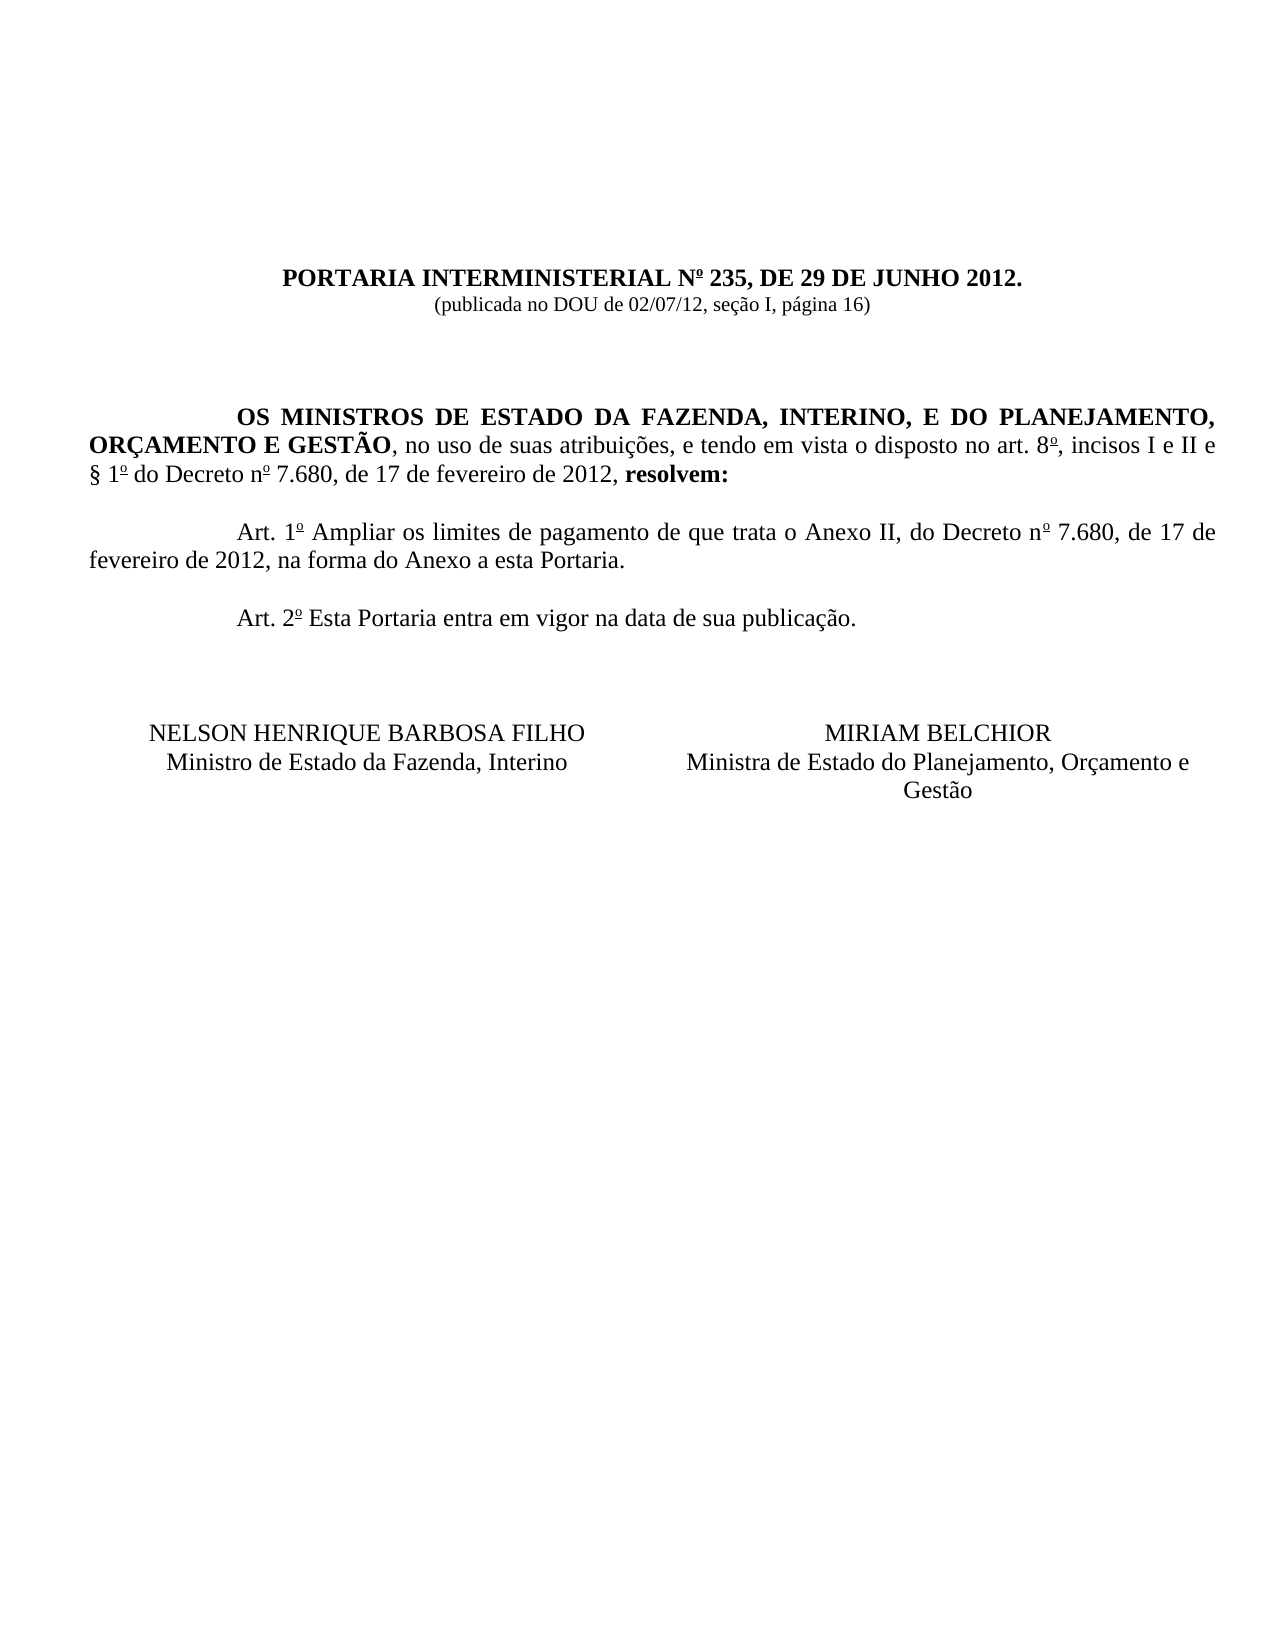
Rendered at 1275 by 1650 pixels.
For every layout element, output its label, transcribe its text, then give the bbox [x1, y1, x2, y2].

text OS MINISTROS DE ESTADO DA FAZENDA, INTERINO, E DO PLANEJAMENTO, ORÇAMENTO E GESTÃO, no uso de suas atribuições, e tendo em vista o disposto no art. 8o, incisos I e II e § 1o do Decreto no 7.680, de 17 de fevereiro de 2012, resolvem: [89, 402, 1216, 488]
text (publicada no DOU de 02/07/12, seção I, página 16) [89, 291, 1216, 316]
text Art. 1o Ampliar os limites de pagamento de que trata o Anexo II, do Decreto no 7.680, de 17 de fevereiro de 2012, na forma do Anexo a esta Portaria. [89, 517, 1216, 574]
table_header MIRIAM BELCHIOR Ministra de Estado do Planejamento, Orçamento e Gestão [652, 718, 1223, 804]
text Art. 2o Esta Portaria entra em vigor na data de sua publicação. [89, 603, 1216, 632]
text PORTARIA INTERMINISTERIAL No 235, DE 29 DE JUNHO 2012. [89, 263, 1216, 291]
table_header NELSON HENRIQUE BARBOSA FILHO Ministro de Estado da Fazenda, Interino [81, 718, 652, 804]
